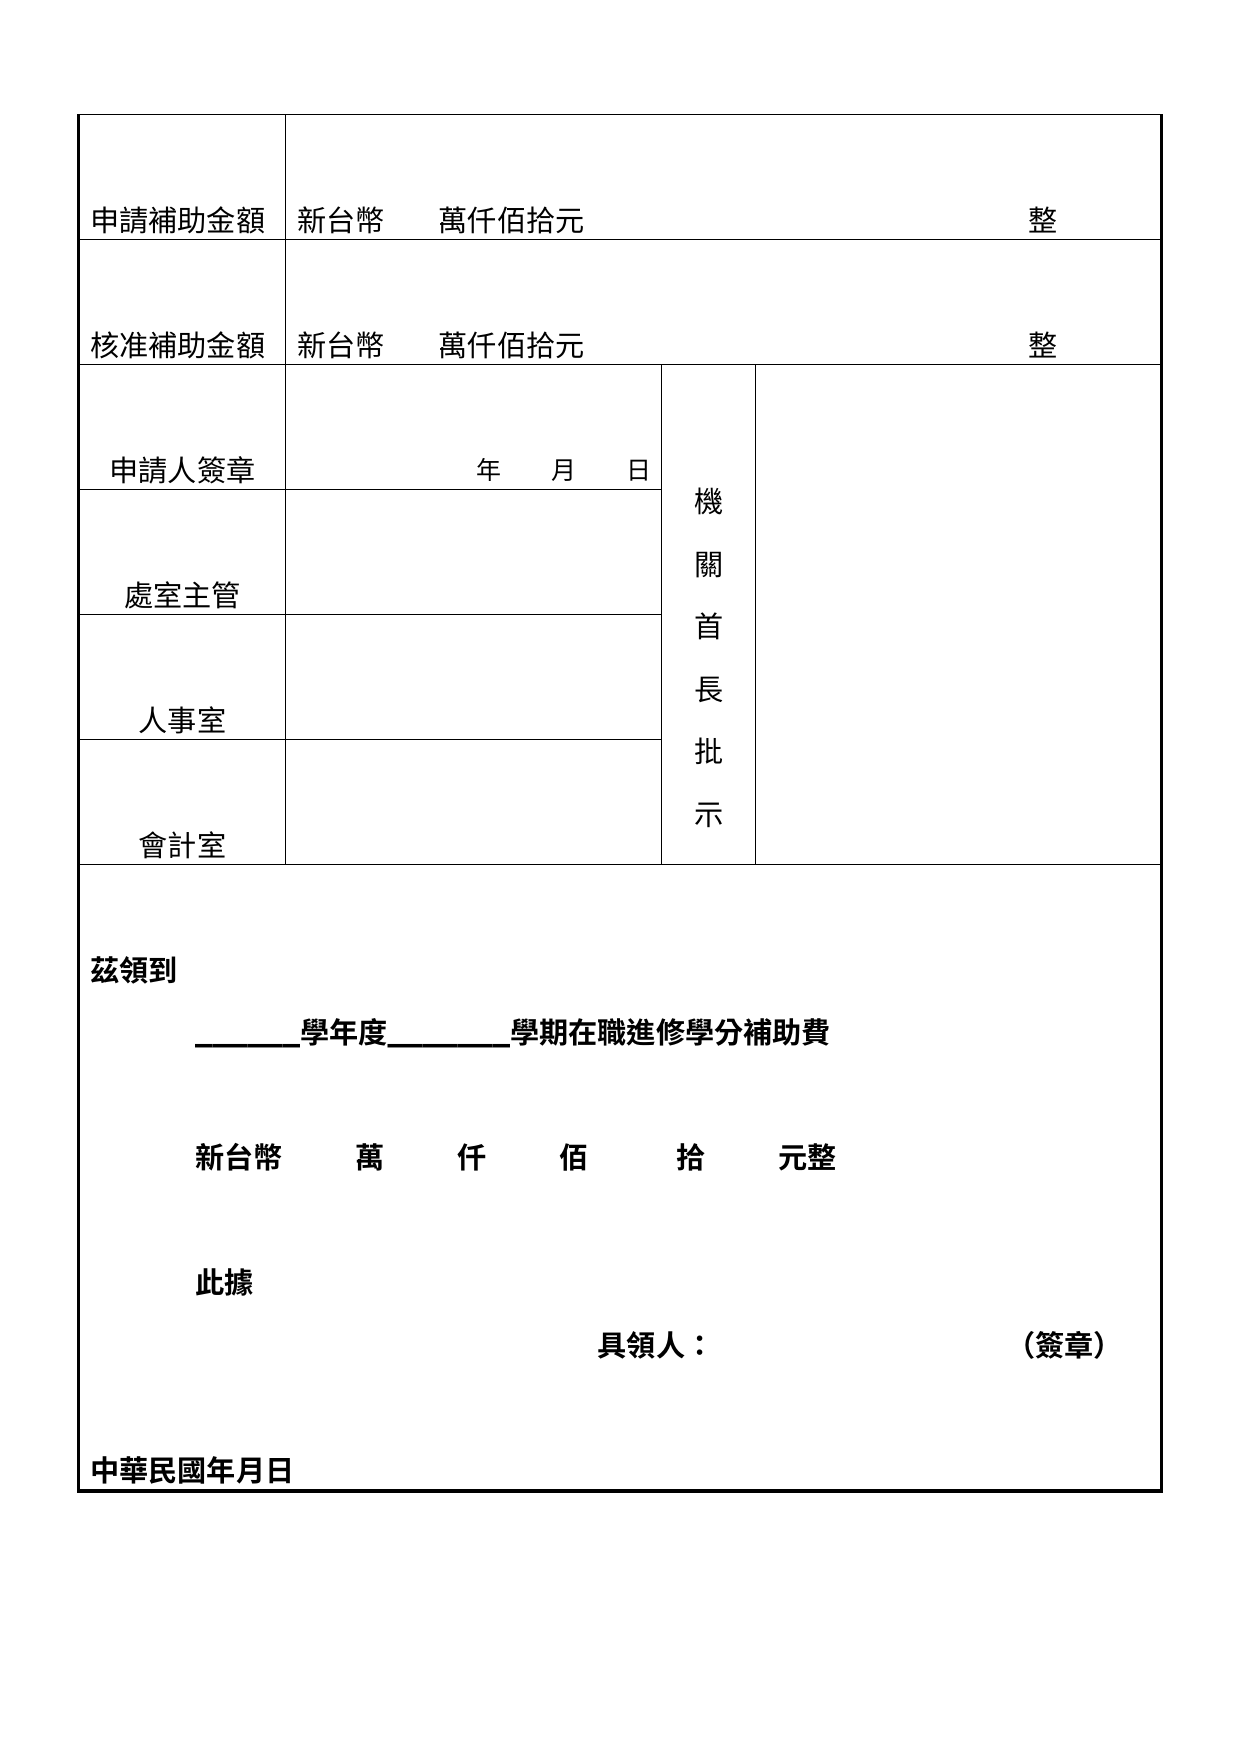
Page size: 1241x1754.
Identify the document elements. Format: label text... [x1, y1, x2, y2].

table_cell 人事室 [80, 615, 285, 739]
table_cell 萬仟佰拾元 [398, 115, 1017, 239]
table_cell 整 [1017, 115, 1160, 239]
table_cell [286, 615, 661, 739]
table_cell 茲領到 ______學年度_______學期在職進修學分補助費 新台幣 萬 仟 佰 拾 元整 此據 具領人： （簽章） 中華民國年月日 [80, 865, 1160, 1489]
table_cell 萬仟佰拾元 [398, 240, 1017, 364]
table_cell 機關首長批示 [662, 365, 755, 864]
table_cell 申請補助金額 [80, 115, 285, 239]
table_cell 年 月 日 [286, 365, 661, 489]
table_cell 新台幣 [286, 115, 398, 239]
table_cell 整 [1017, 240, 1160, 364]
table_cell 會計室 [80, 740, 285, 864]
table_cell 處室主管 [80, 490, 285, 614]
table_cell 新台幣 [286, 240, 398, 364]
table_cell 核准補助金額 [80, 240, 285, 364]
table_cell [756, 365, 1160, 864]
table_cell 申請人簽章 [80, 365, 285, 489]
table_cell [286, 740, 661, 864]
table_cell [286, 490, 661, 614]
